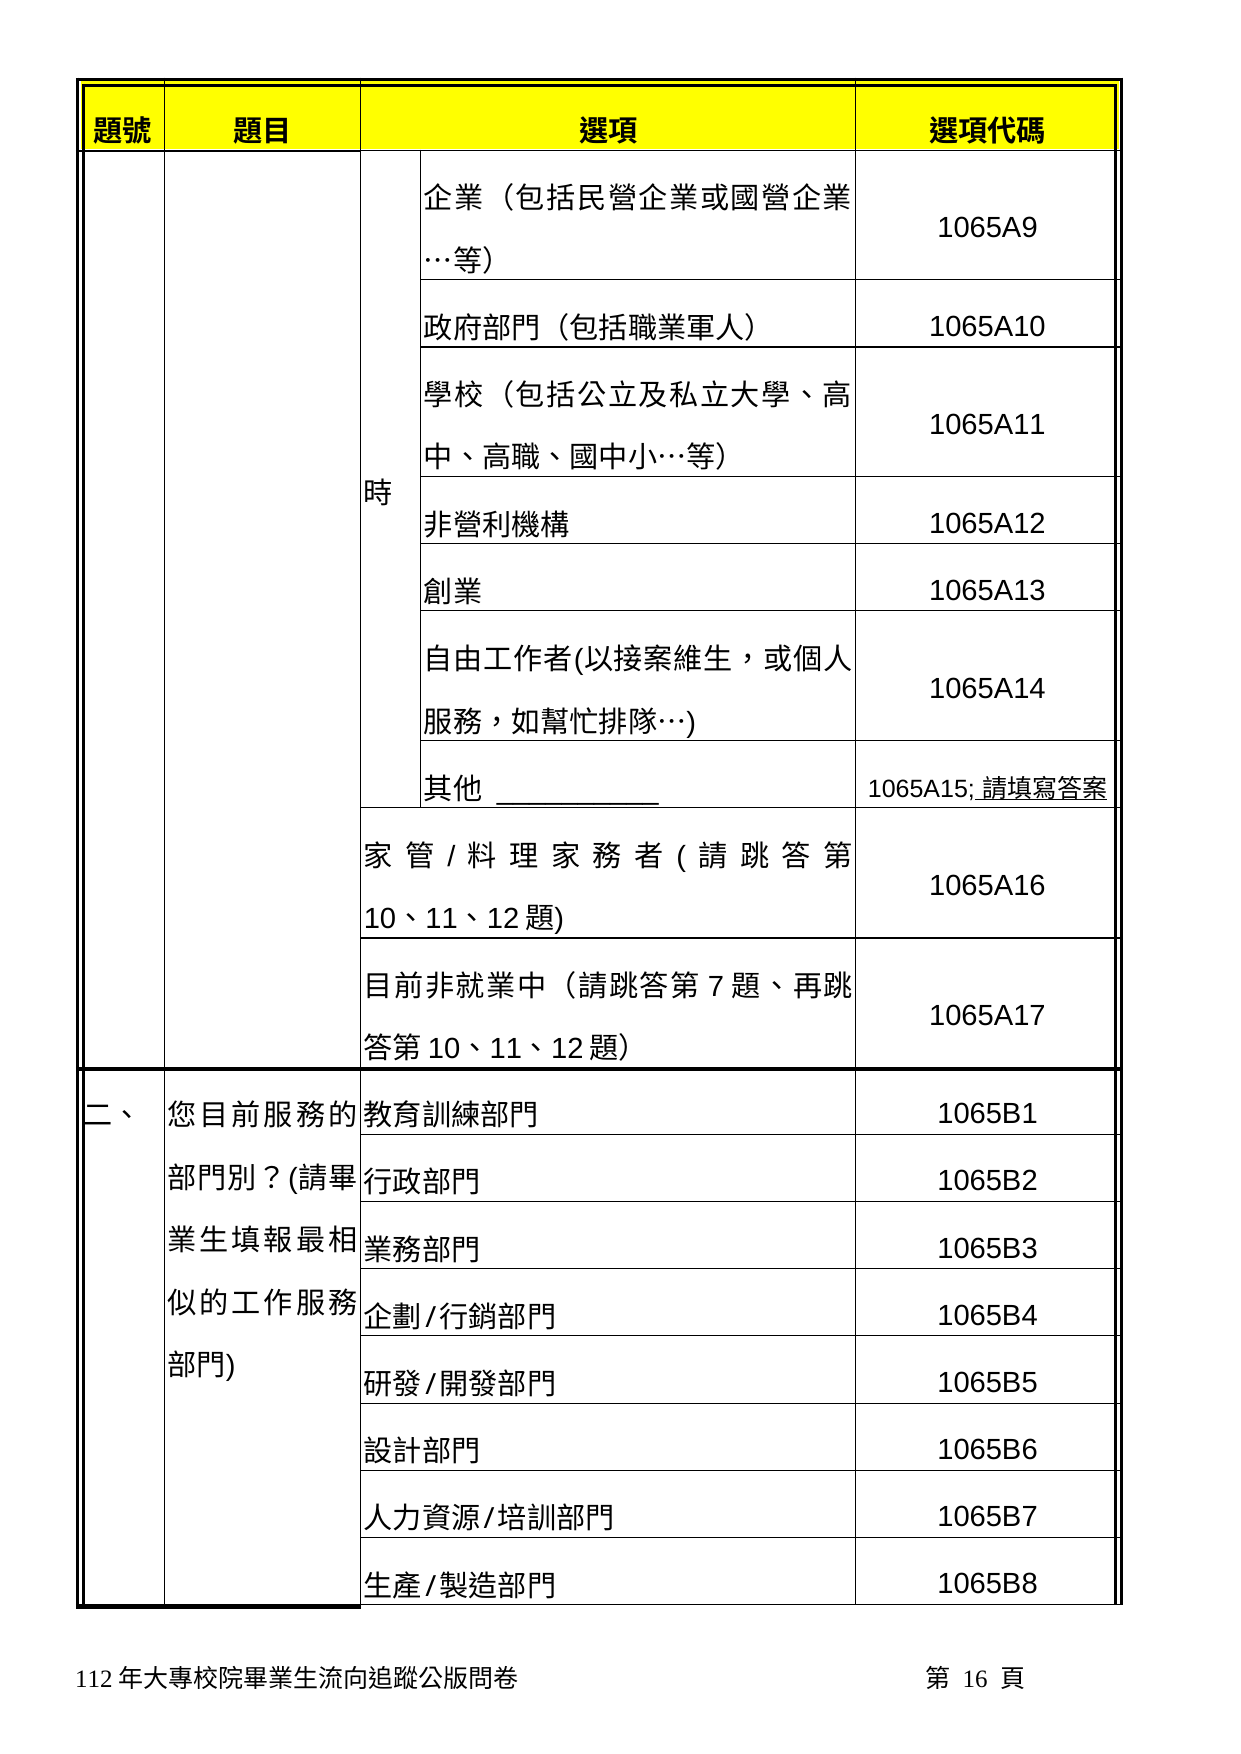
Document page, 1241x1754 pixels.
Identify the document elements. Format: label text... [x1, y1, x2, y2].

table_cell 二、 [85, 1071, 164, 1604]
table_header 選項代碼 [856, 81, 1119, 149]
table_cell 設計部門 [361, 1404, 855, 1470]
table_cell 行政部門 [361, 1135, 855, 1201]
table_cell 企劃/行銷部門 [361, 1269, 855, 1335]
table_cell 1065B5 [856, 1336, 1114, 1403]
table_cell 研發/開發部門 [361, 1336, 855, 1403]
table_cell 1065B8 [856, 1538, 1114, 1604]
table_header 題目 [165, 87, 360, 149]
table_cell 時 [361, 151, 420, 807]
table_cell 教育訓練部門 [361, 1071, 855, 1134]
table_cell 學校（包括公立及私立大學、高中、高職、國中小…等） [421, 348, 855, 476]
table_cell 自由工作者(以接案維生，或個人服務，如幫忙排隊…) [421, 611, 855, 740]
table_cell 1065B1 [856, 1071, 1114, 1134]
table_cell 1065A12 [856, 477, 1114, 543]
table_cell 1065B2 [856, 1135, 1114, 1201]
table_cell 家管/料理家務者(請跳答第10、11、12題) [361, 808, 855, 937]
table_cell 非營利機構 [421, 477, 855, 543]
table_cell 目前非就業中（請跳答第7題、再跳答第10、11、12題） [361, 939, 855, 1067]
table_cell 1065A13 [856, 544, 1114, 610]
table_cell 人力資源/培訓部門 [361, 1471, 855, 1537]
table_cell 1065A17 [856, 939, 1114, 1067]
table_header 選項 [361, 87, 855, 149]
table_cell 1065A11 [856, 348, 1114, 476]
table_cell 1065A14 [856, 611, 1114, 740]
table_header 題號 [81, 81, 164, 149]
table_cell 1065A16 [856, 808, 1114, 937]
table_cell 1065A10 [856, 280, 1114, 346]
table_cell 1065B6 [856, 1404, 1114, 1470]
table_cell 您目前服務的部門別？(請畢業生填報最相似的工作服務部門) [165, 1071, 360, 1604]
table_cell 創業 [421, 544, 855, 610]
table_cell 1065A15; 請填寫答案 [856, 741, 1114, 807]
table_cell [165, 152, 360, 1067]
table_cell 1065B4 [856, 1269, 1114, 1335]
table_cell 生產/製造部門 [361, 1538, 855, 1604]
table_cell [85, 152, 164, 1067]
table_cell 業務部門 [361, 1202, 855, 1268]
table_cell 企業（包括民營企業或國營企業…等） [421, 151, 855, 279]
table_cell 政府部門（包括職業軍人） [421, 280, 855, 346]
table_cell 1065B7 [856, 1471, 1114, 1537]
table_cell 其他 __________ [421, 741, 855, 807]
table_cell 1065A9 [856, 151, 1114, 279]
table_cell 1065B3 [856, 1202, 1114, 1268]
